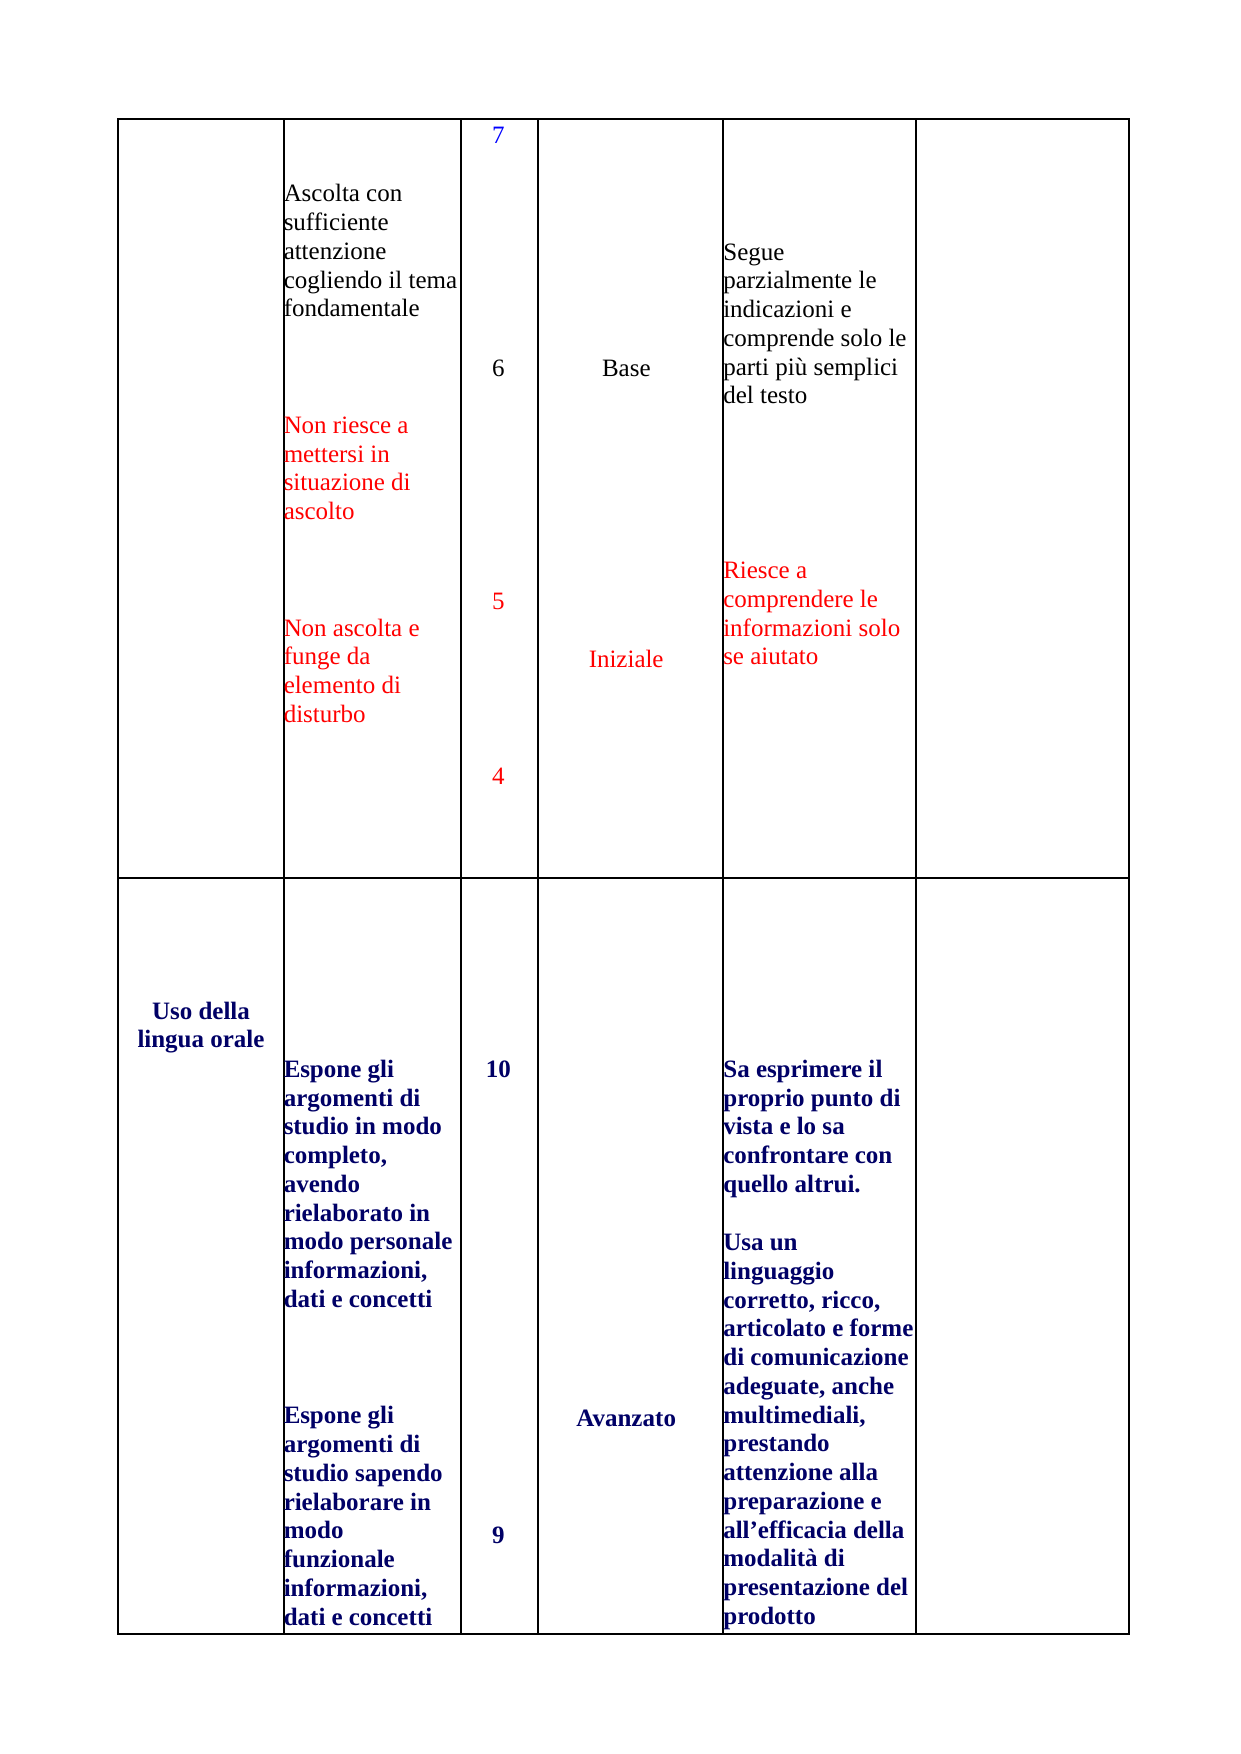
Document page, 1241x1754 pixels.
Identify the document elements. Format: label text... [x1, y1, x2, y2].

table_cell Ascolta con sufficiente attenzione cogliendo il tema fondamentale Non riesce a mettersi in situazione di ascolto Non ascolta e funge da elemento di disturbo [285, 120, 460, 877]
table_cell Sa esprimere il proprio punto di vista e lo sa confrontare con quello altrui. Usa un linguaggio corretto, ricco, articolato e forme di comunicazione adeguate, anche multimediali, prestando attenzione alla preparazione e all’efficacia della modalità di presentazione del prodotto [724, 879, 915, 1633]
table_cell [917, 120, 1128, 877]
table_cell Base Iniziale [539, 120, 722, 877]
table_cell Espone gli argomenti di studio in modo completo, avendo rielaborato in modo personale informazioni, dati e concetti Espone gli argomenti di studio sapendo rielaborare in modo funzionale informazioni, dati e concetti [285, 879, 460, 1633]
table_cell Uso della lingua orale [119, 879, 283, 1633]
table_cell Segue parzialmente le indicazioni e comprende solo le parti più semplici del testo Riesce a comprendere le informazioni solo se aiutato [724, 120, 915, 877]
table_cell 7 6 5 4 [462, 120, 537, 877]
table_cell 10 9 [462, 879, 537, 1633]
table_cell Avanzato [539, 879, 722, 1633]
table_cell [917, 879, 1128, 1633]
table_cell [119, 120, 283, 877]
